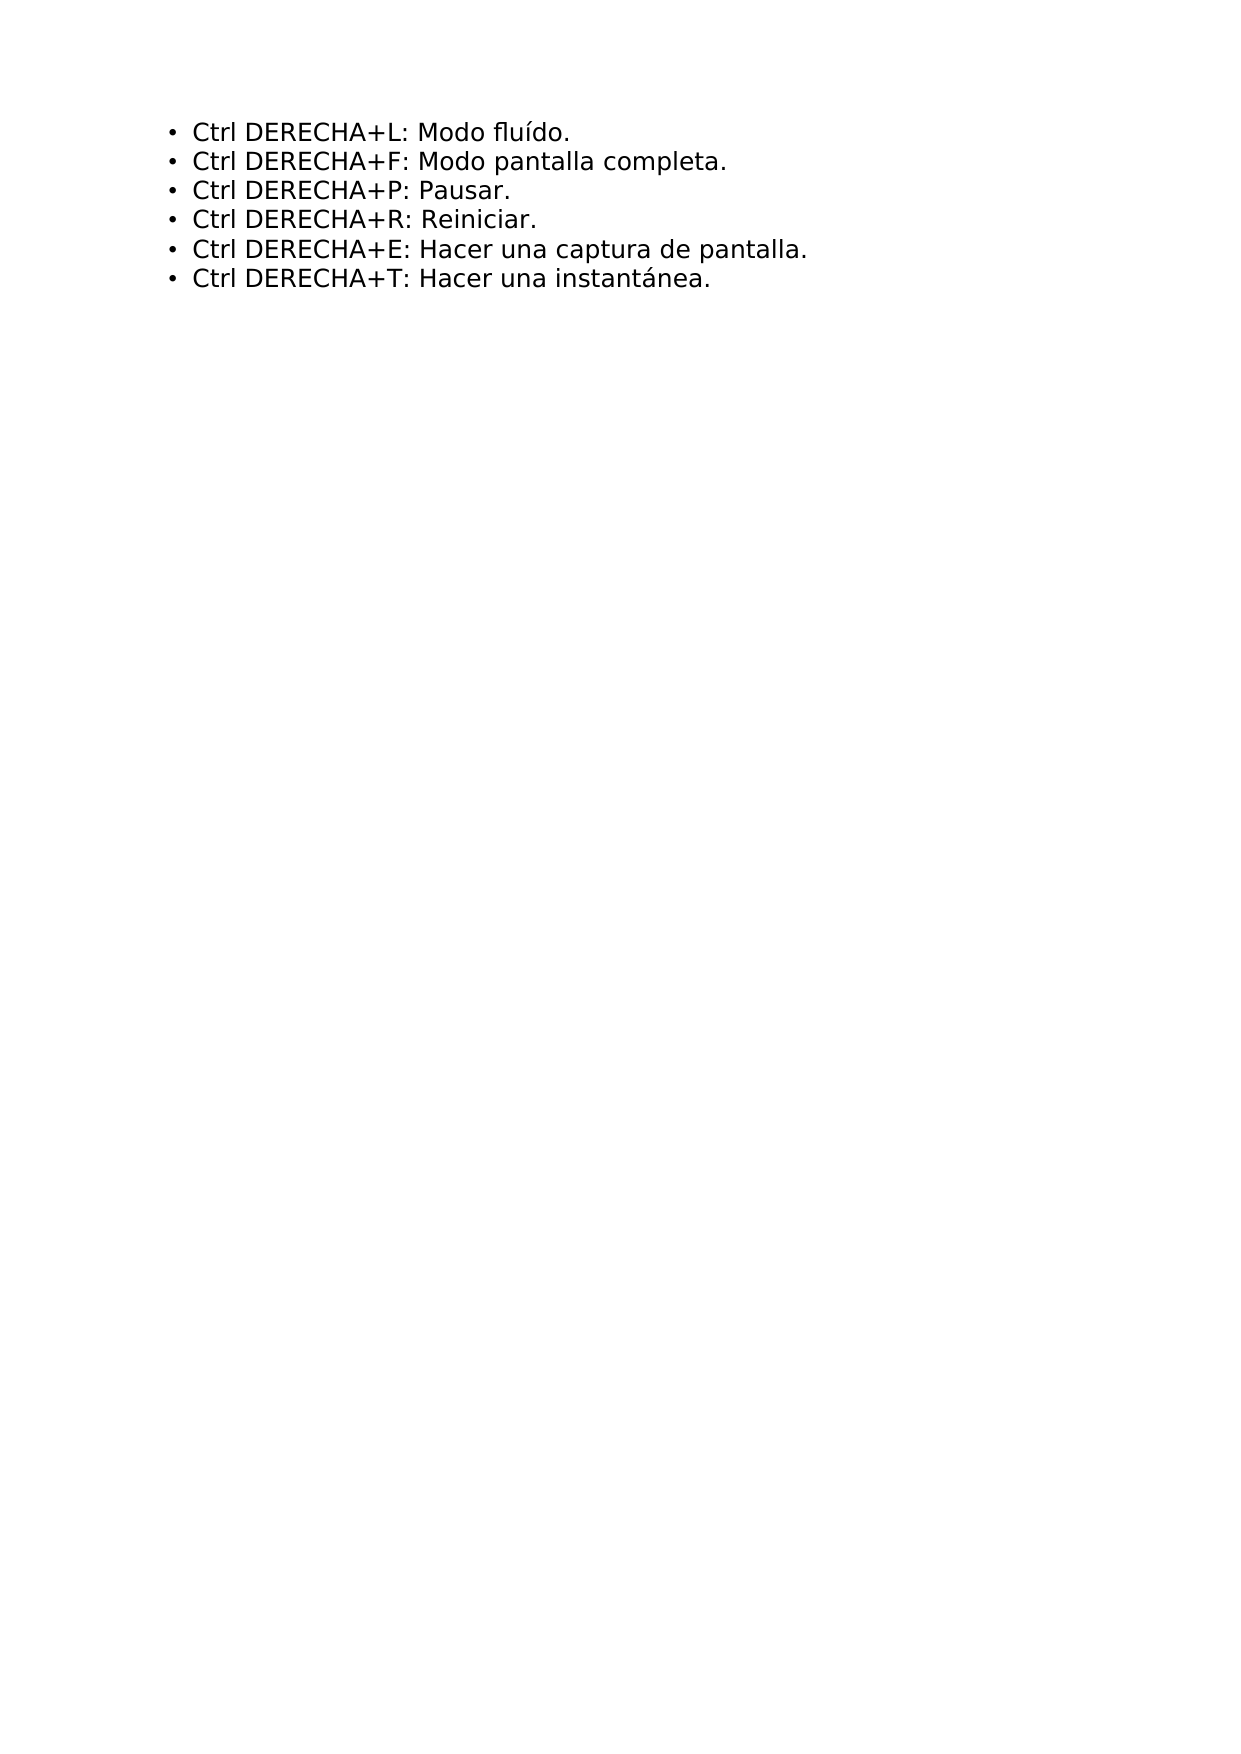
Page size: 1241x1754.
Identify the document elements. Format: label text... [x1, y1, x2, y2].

list Ctrl DERECHA+L: Modo fluído. [177, 118, 1122, 147]
list Ctrl DERECHA+T: Hacer una instantánea. [177, 264, 1122, 293]
list Ctrl DERECHA+P: Pausar. [177, 176, 1122, 206]
list Ctrl DERECHA+E: Hacer una captura de pantalla. [177, 235, 1122, 264]
list Ctrl DERECHA+R: Reiniciar. [177, 206, 1122, 235]
list Ctrl DERECHA+F: Modo pantalla completa. [177, 147, 1122, 176]
